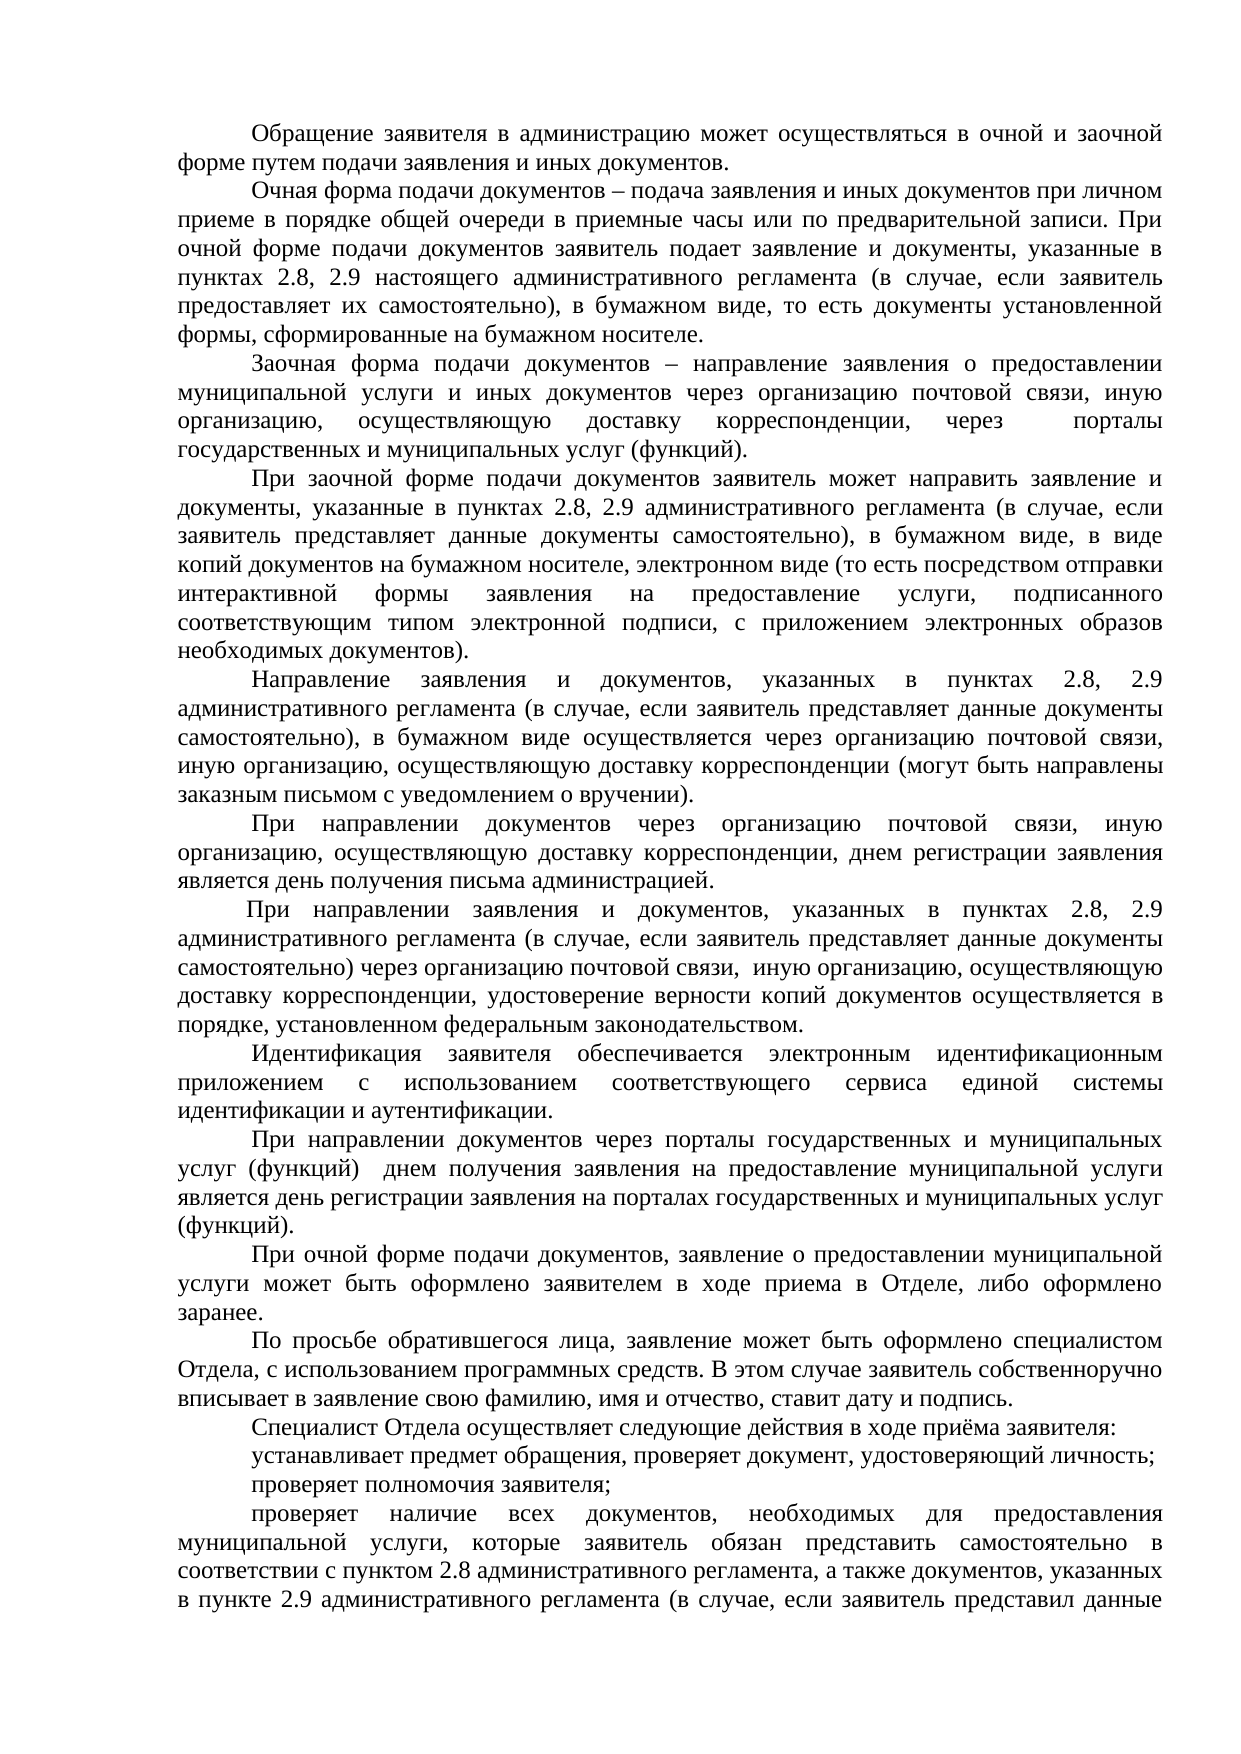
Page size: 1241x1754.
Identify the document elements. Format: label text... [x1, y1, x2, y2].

text Идентификация заявителя обеспечивается электронным идентификационным приложением с использованием соответствующего сервиса единой системы идентификации и аутентификации. [177, 1038, 1164, 1124]
text Обращение заявителя в администрацию может осуществляться в очной и заочной форме путем подачи заявления и иных документов. [177, 118, 1164, 176]
text По просьбе обратившегося лица, заявление может быть оформлено специалистом Отдела, с использованием программных средств. В этом случае заявитель собственноручно вписывает в заявление свою фамилию, имя и отчество, ставит дату и подпись. [177, 1326, 1164, 1412]
text При направлении заявления и документов, указанных в пунктах 2.8, 2.9 административного регламента (в случае, если заявитель представляет данные документы самостоятельно) через организацию почтовой связи, иную организацию, осуществляющую доставку корреспонденции, удостоверение верности копий документов осуществляется в порядке, установленном федеральным законодательством. [177, 894, 1164, 1038]
text При очной форме подачи документов, заявление о предоставлении муниципальной услуги может быть оформлено заявителем в ходе приема в Отделе, либо оформлено заранее. [177, 1239, 1164, 1326]
text При направлении документов через организацию почтовой связи, иную организацию, осуществляющую доставку корреспонденции, днем регистрации заявления является день получения письма администрацией. [177, 808, 1164, 894]
text устанавливает предмет обращения, проверяет документ, удостоверяющий личность; [177, 1441, 1164, 1469]
text Очная форма подачи документов – подача заявления и иных документов при личном приеме в порядке общей очереди в приемные часы или по предварительной записи. При очной форме подачи документов заявитель подает заявление и документы, указанные в пунктах 2.8, 2.9 настоящего административного регламента (в случае, если заявитель предоставляет их самостоятельно), в бумажном виде, то есть документы установленной формы, сформированные на бумажном носителе. [177, 176, 1164, 348]
text проверяет наличие всех документов, необходимых для предоставления муниципальной услуги, которые заявитель обязан представить самостоятельно в соответствии с пунктом 2.8 административного регламента, а также документов, указанных в пункте 2.9 административного регламента (в случае, если заявитель представил данные [177, 1498, 1164, 1613]
text Направление заявления и документов, указанных в пунктах 2.8, 2.9 административного регламента (в случае, если заявитель представляет данные документы самостоятельно), в бумажном виде осуществляется через организацию почтовой связи, иную организацию, осуществляющую доставку корреспонденции (могут быть направлены заказным письмом с уведомлением о вручении). [177, 664, 1164, 808]
text Заочная форма подачи документов – направление заявления о предоставлении муниципальной услуги и иных документов через организацию почтовой связи, иную организацию, осуществляющую доставку корреспонденции, через порталы государственных и муниципальных услуг (функций). [177, 348, 1164, 463]
text Специалист Отдела осуществляет следующие действия в ходе приёма заявителя: [177, 1412, 1164, 1441]
text При направлении документов через порталы государственных и муниципальных услуг (функций) днем получения заявления на предоставление муниципальной услуги является день регистрации заявления на порталах государственных и муниципальных услуг (функций). [177, 1124, 1164, 1239]
text проверяет полномочия заявителя; [177, 1469, 1164, 1498]
text При заочной форме подачи документов заявитель может направить заявление и документы, указанные в пунктах 2.8, 2.9 административного регламента (в случае, если заявитель представляет данные документы самостоятельно), в бумажном виде, в виде копий документов на бумажном носителе, электронном виде (то есть посредством отправки интерактивной формы заявления на предоставление услуги, подписанного соответствующим типом электронной подписи, с приложением электронных образов необходимых документов). [177, 463, 1164, 664]
